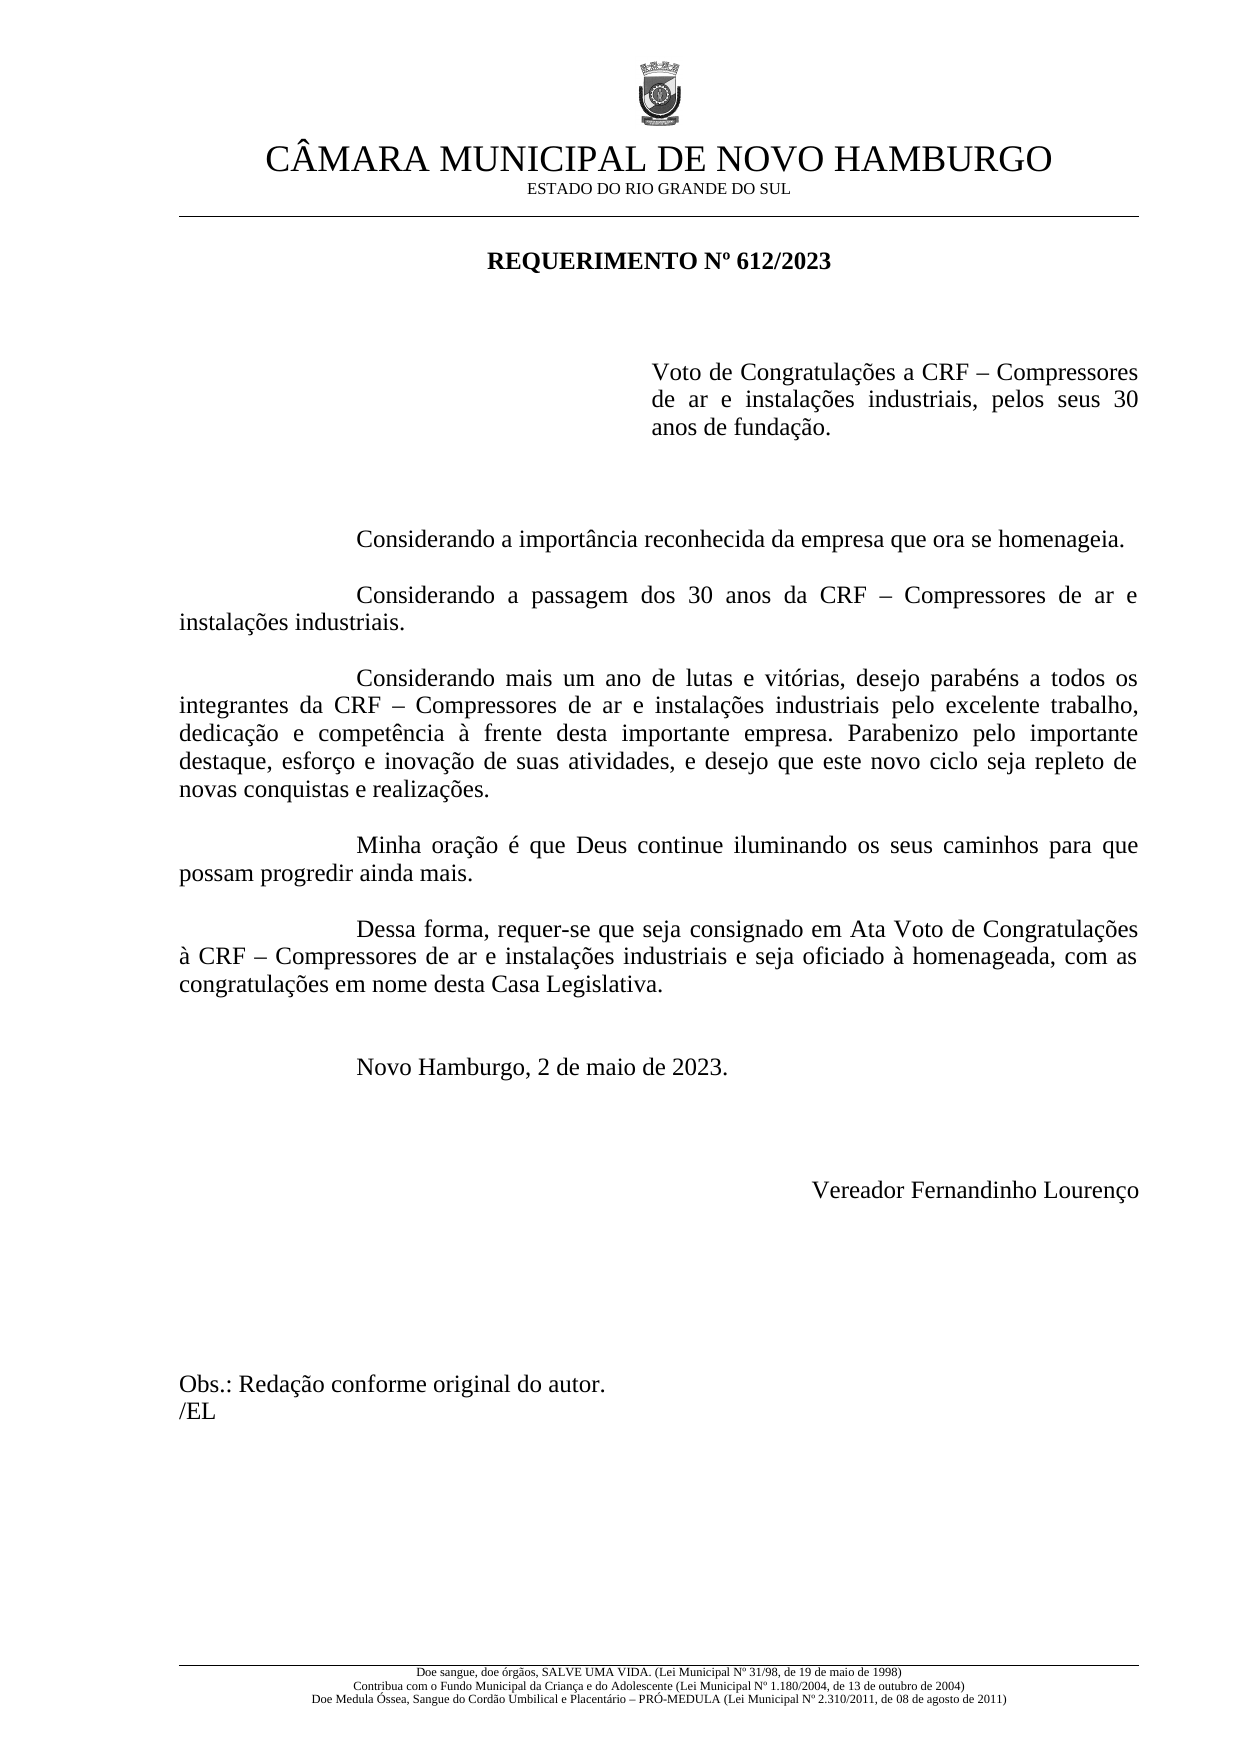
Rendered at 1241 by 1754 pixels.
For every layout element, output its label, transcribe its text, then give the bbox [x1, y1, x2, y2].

text Obs.: Redação conforme original do autor. [179, 1370, 1139, 1397]
text Considerando mais um ano de lutas e vitórias, desejo parabéns a todos os integrantes da CRF – Compressores de ar e instalações industriais pelo excelente trabalho, dedicação e competência à frente desta importante empresa. Parabenizo pelo importante destaque, esforço e inovação de suas atividades, e desejo que este novo ciclo seja repleto de novas conquistas e realizações. [179, 664, 1139, 802]
text Dessa forma, requer-se que seja consignado em Ata Voto de Congratulações à CRF – Compressores de ar e instalações industriais e seja oficiado à homenageada, com as congratulações em nome desta Casa Legislativa. [179, 915, 1139, 998]
text Voto de Congratulações a CRF – Compressores de ar e instalações industriais, pelos seus 30 anos de fundação. [651, 358, 1139, 441]
text Considerando a passagem dos 30 anos da CRF – Compressores de ar e instalações industriais. [179, 581, 1139, 636]
text Minha oração é que Deus continue iluminando os seus caminhos para que possam progredir ainda mais. [179, 832, 1139, 887]
text REQUERIMENTO Nº 612/2023 [179, 247, 1139, 274]
text Novo Hamburgo, 2 de maio de 2023. [179, 1053, 1139, 1081]
text Considerando a importância reconhecida da empresa que ora se homenageia. [179, 525, 1139, 553]
text Vereador Fernandinho Lourenço [179, 1176, 1139, 1203]
text /EL [179, 1397, 1139, 1425]
